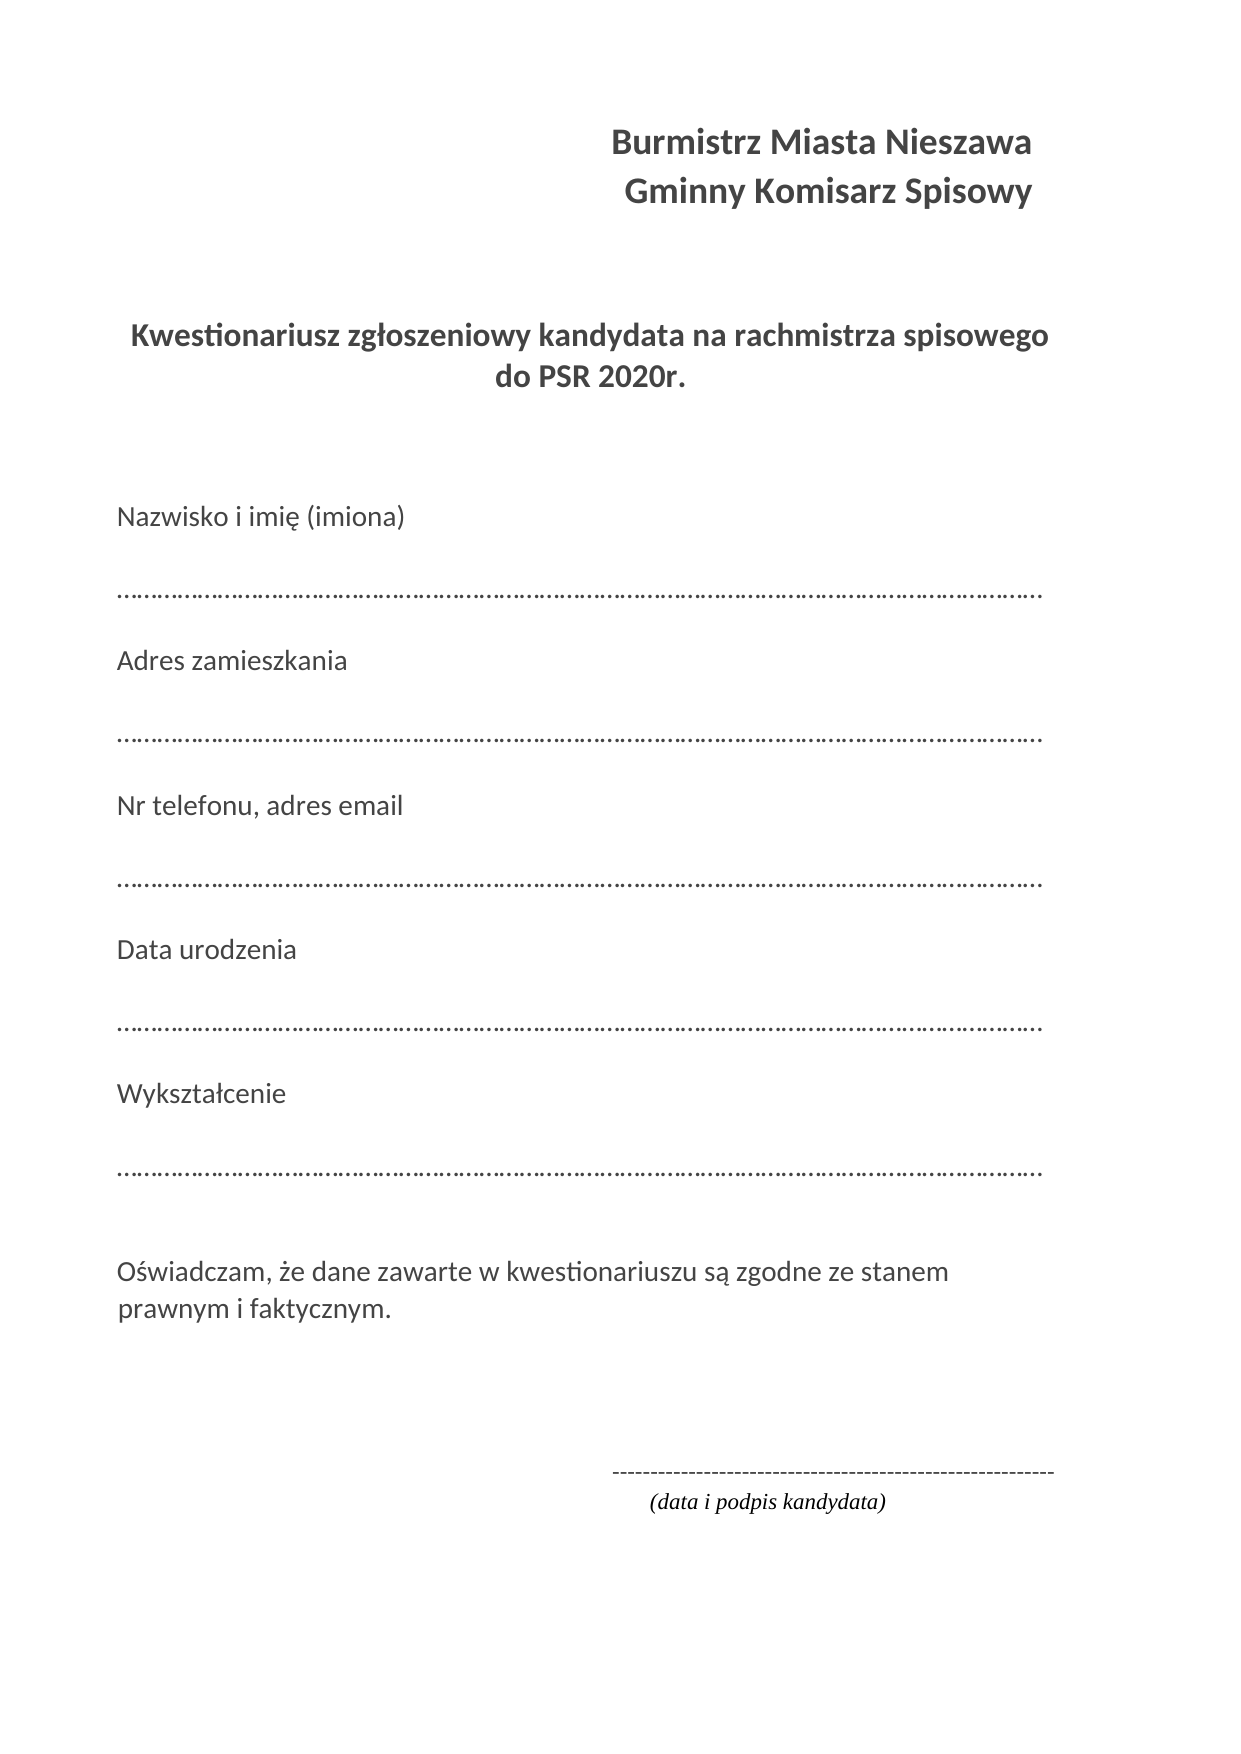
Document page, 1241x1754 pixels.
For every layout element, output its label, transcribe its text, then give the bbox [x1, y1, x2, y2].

text ………………………………………………………………………………………………………………………… [117, 1003, 1055, 1039]
text Data urodzenia [117, 931, 1196, 967]
text Nazwisko i imię (imiona) [117, 498, 1055, 533]
text Gminny Komisarz Spisowy [118, 167, 1050, 213]
text ………………………………………………………………………………………………………………………… [117, 1148, 1055, 1183]
text (data i podpis kandydata) [118, 1488, 1196, 1514]
text Nr telefonu, adres email [117, 787, 1196, 822]
text ………………………………………………………………………………………………………………………… [117, 570, 1055, 606]
text Wykształcenie [117, 1076, 1055, 1111]
text Kwestionariusz zgłoszeniowy kandydata na rachmistrza spisowego do PSR 2020r. [131, 314, 1078, 396]
text Adres zamieszkania [117, 642, 1196, 678]
text Oświadczam, że dane zawarte w kwestionariuszu są zgodne ze stanem prawnym i faktycznym. [117, 1253, 1055, 1325]
text ………………………………………………………………………………………………………………………… [117, 859, 1055, 894]
text ---------------------------------------------------------- [118, 1456, 1196, 1486]
text ………………………………………………………………………………………………………………………… [117, 714, 1055, 750]
text Burmistrz Miasta Nieszawa [118, 118, 1050, 164]
